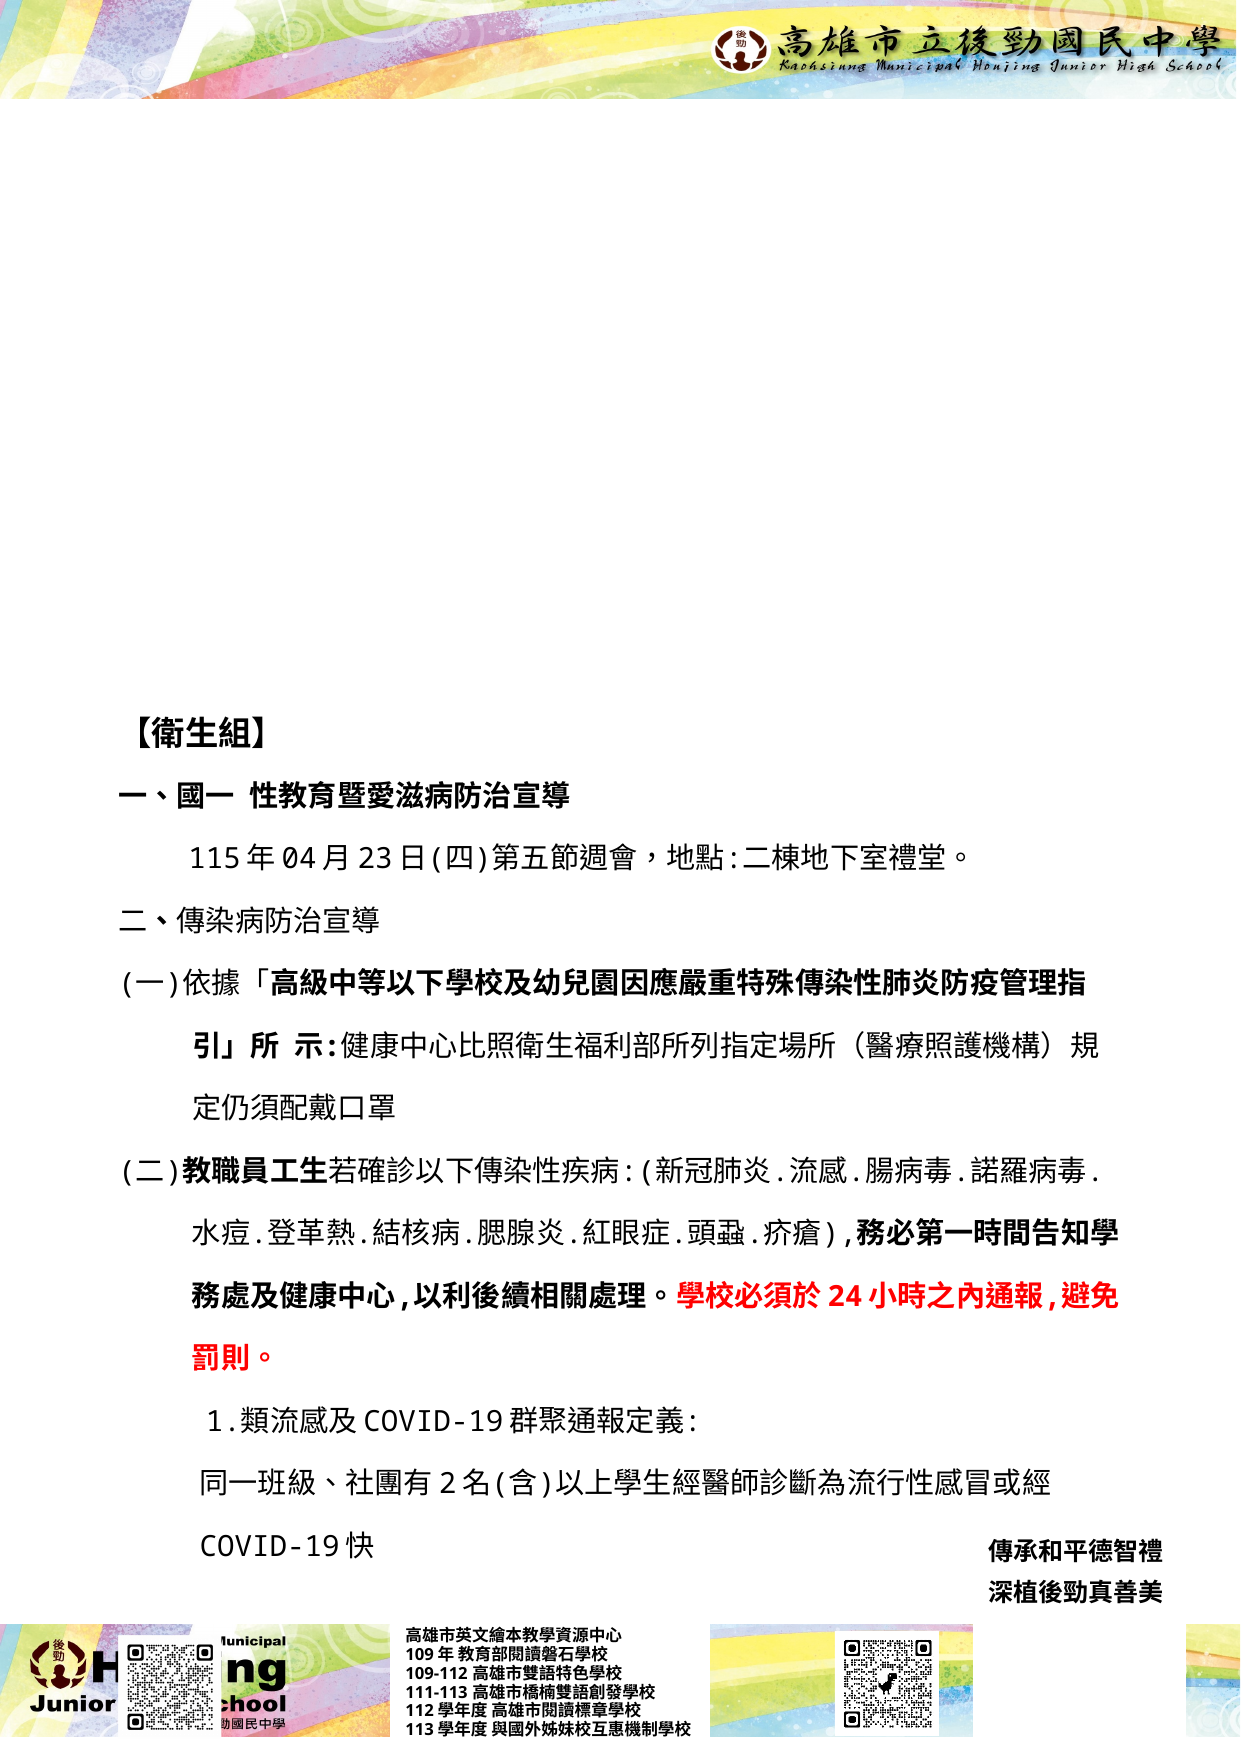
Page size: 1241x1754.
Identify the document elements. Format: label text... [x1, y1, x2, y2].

text 【衛生組】 [118, 689, 1122, 752]
text 同一班級、社團有2名(含)以上學生經醫師診斷為流行性感冒或經COVID-19快 [199, 1439, 1122, 1564]
text 1.類流感及COVID-19群聚通報定義: [118, 1377, 1122, 1439]
text 一、國一 性教育暨愛滋病防治宣導 [118, 752, 1122, 814]
text 115年04月23日(四)第五節週會，地點:二棟地下室禮堂。 [118, 814, 1122, 877]
text (二)教職員工生若確診以下傳染性疾病:(新冠肺炎.流感.腸病毒.諾羅病毒.水痘.登革熱.結核病.腮腺炎.紅眼症.頭蝨.疥瘡),務必第一時間告知學務處及健康中心,以利後續相關處理。學校必須於24小時之內通報,避免罰則。 [118, 1127, 1122, 1377]
text 二、傳染病防治宣導 [118, 877, 1122, 939]
text (一)依據「高級中等以下學校及幼兒園因應嚴重特殊傳染性肺炎防疫管理指引」所 示:健康中心比照衛生福利部所列指定場所（醫療照護機構）規定仍須配戴口罩 [118, 939, 1122, 1127]
